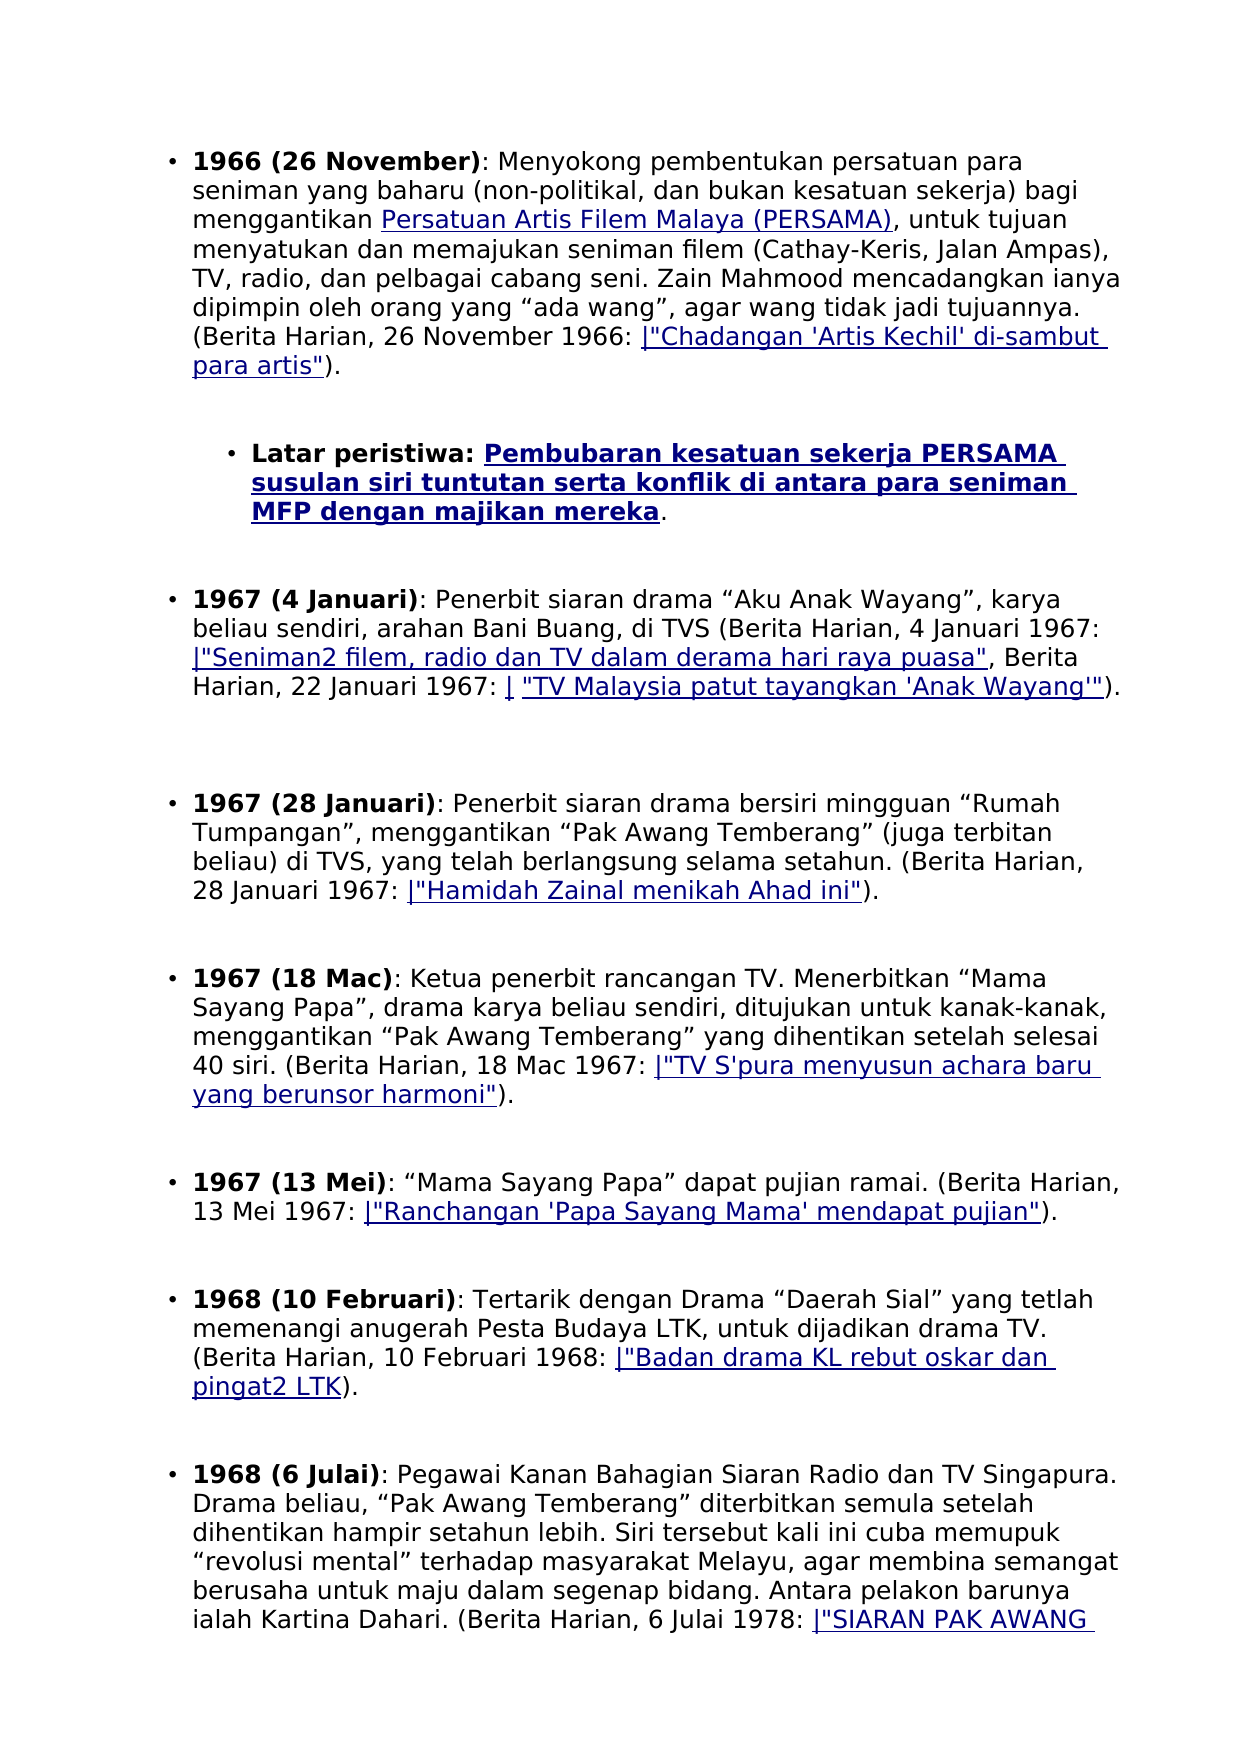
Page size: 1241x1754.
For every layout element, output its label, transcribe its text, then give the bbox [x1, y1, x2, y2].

list 1968 (10 Februari): Tertarik dengan Drama “Daerah Sial” yang tetlah memenangi anugerah Pesta Budaya LTK, untuk dijadikan drama TV. (Berita Harian, 10 Februari 1968: |"Badan drama KL rebut oskar dan pingat2 LTK). [177, 1285, 1122, 1460]
list 1967 (18 Mac): Ketua penerbit rancangan TV. Menerbitkan “Mama Sayang Papa”, drama karya beliau sendiri, ditujukan untuk kanak-kanak, menggantikan “Pak Awang Temberang” yang dihentikan setelah selesai 40 siri. (Berita Harian, 18 Mac 1967: |"TV S'pura menyusun achara baru yang berunsor harmoni"). [177, 964, 1122, 1168]
list 1968 (6 Julai): Pegawai Kanan Bahagian Siaran Radio dan TV Singapura. Drama beliau, “Pak Awang Temberang” diterbitkan semula setelah dihentikan hampir setahun lebih. Siri tersebut kali ini cuba memupuk “revolusi mental” terhadap masyarakat Melayu, agar membina semangat berusaha untuk maju dalam segenap bidang. Antara pelakon barunya ialah Kartina Dahari. (Berita Harian, 6 Julai 1978: |"SIARAN PAK AWANG [177, 1460, 1122, 1635]
list 1967 (28 Januari): Penerbit siaran drama bersiri mingguan “Rumah Tumpangan”, menggantikan “Pak Awang Temberang” (juga terbitan beliau) di TVS, yang telah berlangsung selama setahun. (Berita Harian, 28 Januari 1967: |"Hamidah Zainal menikah Ahad ini"). [177, 789, 1122, 964]
list Latar peristiwa: Pembubaran kesatuan sekerja PERSAMA susulan siri tuntutan serta konflik di antara para seniman MFP dengan majikan mereka. [236, 439, 1122, 585]
list [177, 118, 1122, 147]
list 1966 (26 November): Menyokong pembentukan persatuan para seniman yang baharu (non-politikal, dan bukan kesatuan sekerja) bagi menggantikan Persatuan Artis Filem Malaya (PERSAMA), untuk tujuan menyatukan dan memajukan seniman filem (Cathay-Keris, Jalan Ampas), TV, radio, dan pelbagai cabang seni. Zain Mahmood mencadangkan ianya dipimpin oleh orang yang “ada wang”, agar wang tidak jadi tujuannya. (Berita Harian, 26 November 1966: |"Chadangan 'Artis Kechil' di-sambut para artis"). [177, 147, 1122, 439]
list 1967 (13 Mei): “Mama Sayang Papa” dapat pujian ramai. (Berita Harian, 13 Mei 1967: |"Ranchangan 'Papa Sayang Mama' mendapat pujian"). [177, 1168, 1122, 1285]
list 1967 (4 Januari): Penerbit siaran drama “Aku Anak Wayang”, karya beliau sendiri, arahan Bani Buang, di TVS (Berita Harian, 4 Januari 1967: |"Seniman2 filem, radio dan TV dalam derama hari raya puasa", Berita Harian, 22 Januari 1967: | "TV Malaysia patut tayangkan 'Anak Wayang'"). [177, 585, 1122, 789]
